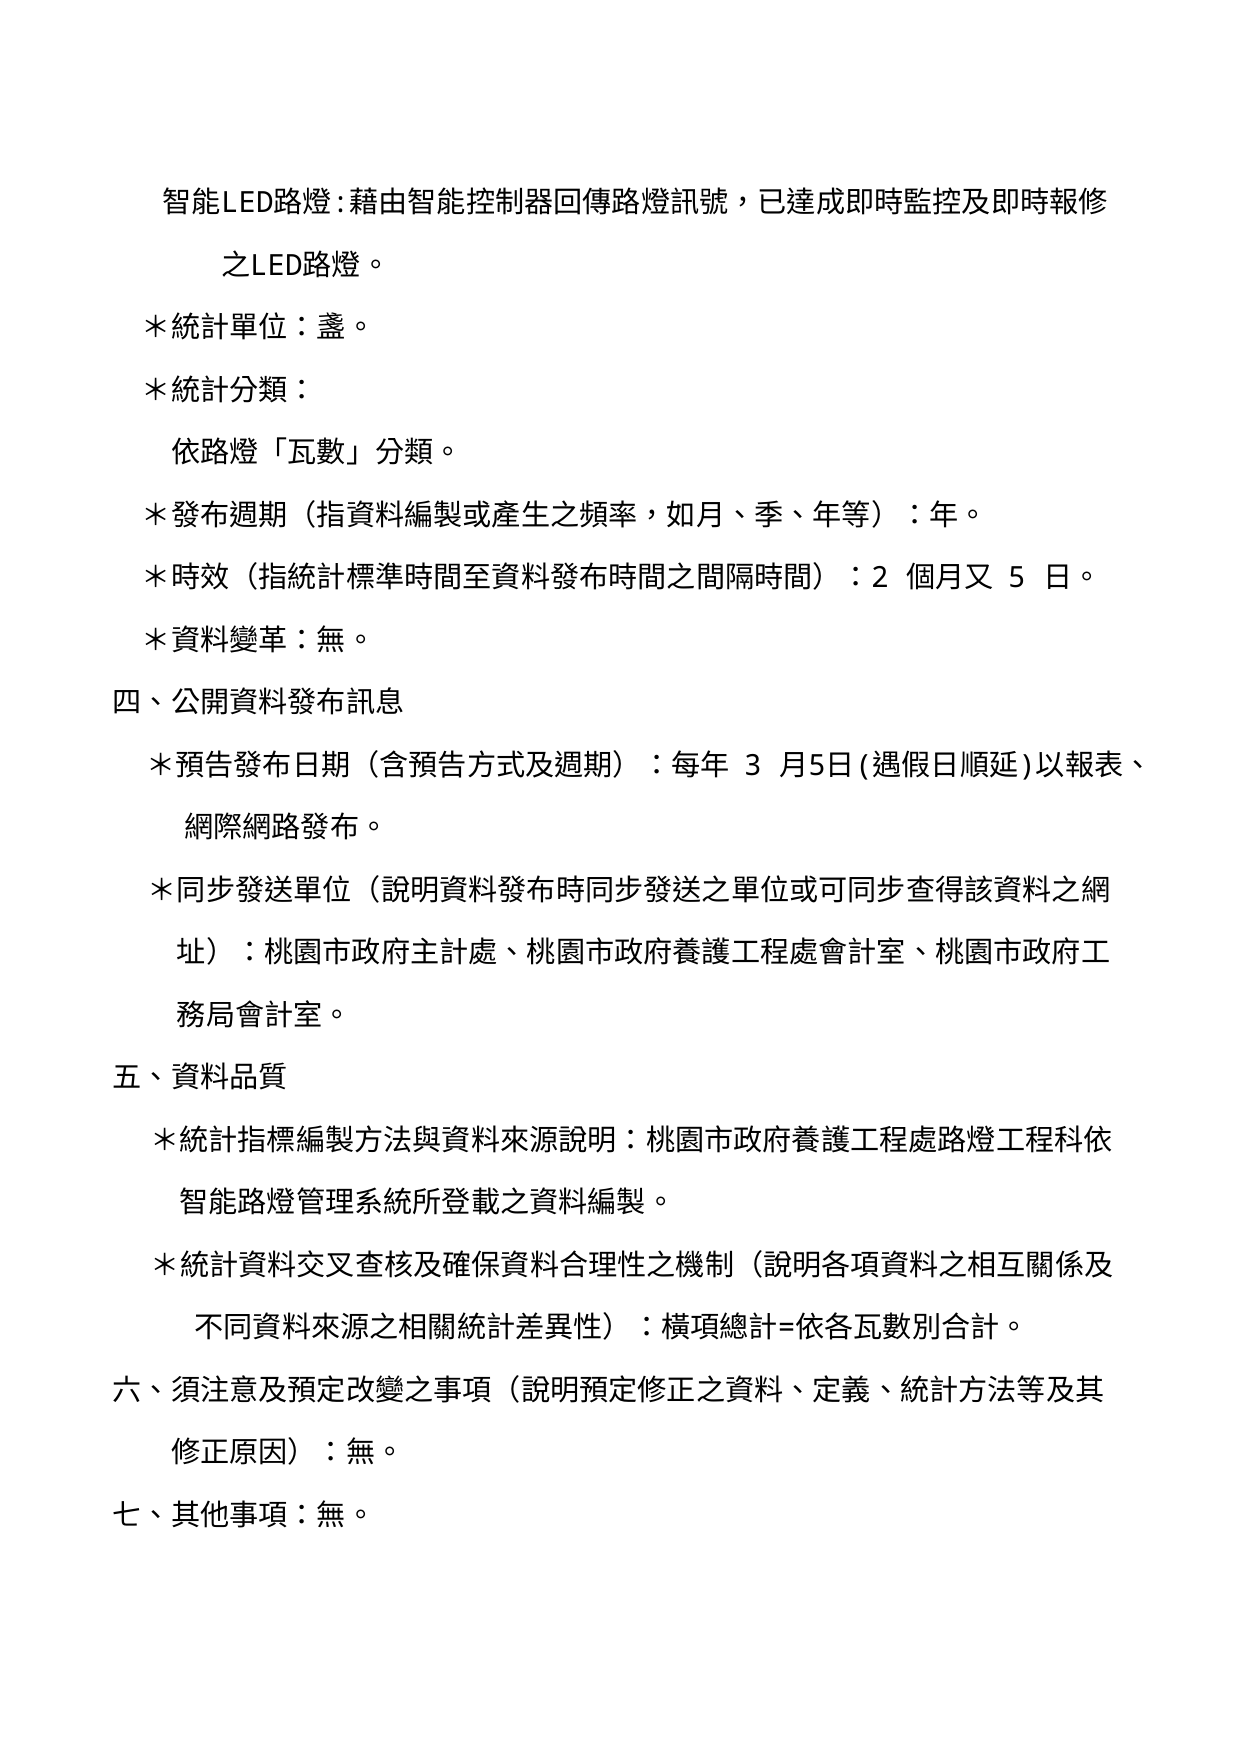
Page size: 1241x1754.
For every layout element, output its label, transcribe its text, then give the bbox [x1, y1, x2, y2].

text ＊時效（指統計標準時間至資料發布時間之間隔時間）：2 個月又 5 日。 [112, 533, 1128, 596]
text ＊統計資料交叉查核及確保資料合理性之機制（說明各項資料之相互關係及不同資料來源之相關統計差異性）：橫項總計=依各瓦數別合計。 [151, 1221, 1128, 1346]
text ＊發布週期（指資料編製或產生之頻率，如月、季、年等）：年。 [112, 471, 1128, 533]
text 五、資料品質 [112, 1033, 1128, 1096]
text 六、須注意及預定改變之事項（說明預定修正之資料、定義、統計方法等及其修正原因）：無。 [112, 1346, 1128, 1471]
text ＊統計單位：盞。 [112, 283, 1128, 346]
text ＊資料變革：無。 [112, 596, 1128, 658]
text 依路燈「瓦數」分類。 [171, 408, 1128, 471]
text ＊統計分類： [112, 346, 1128, 408]
text 七、其他事項：無。 [112, 1471, 1128, 1533]
text ＊同步發送單位（說明資料發布時同步發送之單位或可同步查得該資料之網址）：桃園市政府主計處、桃園市政府養護工程處會計室、桃園市政府工務局會計室。 [147, 846, 1128, 1033]
text ＊預告發布日期（含預告方式及週期）：每年 3 月5日(遇假日順延)以報表、網際網路發布。 [146, 721, 1128, 846]
text 四、公開資料發布訊息 [112, 658, 1128, 721]
text 智能LED路燈:藉由智能控制器回傳路燈訊號，已達成即時監控及即時報修之LED路燈。 [162, 158, 1128, 283]
text ＊統計指標編製方法與資料來源說明：桃園市政府養護工程處路燈工程科依智能路燈管理系統所登載之資料編製。 [150, 1096, 1128, 1221]
